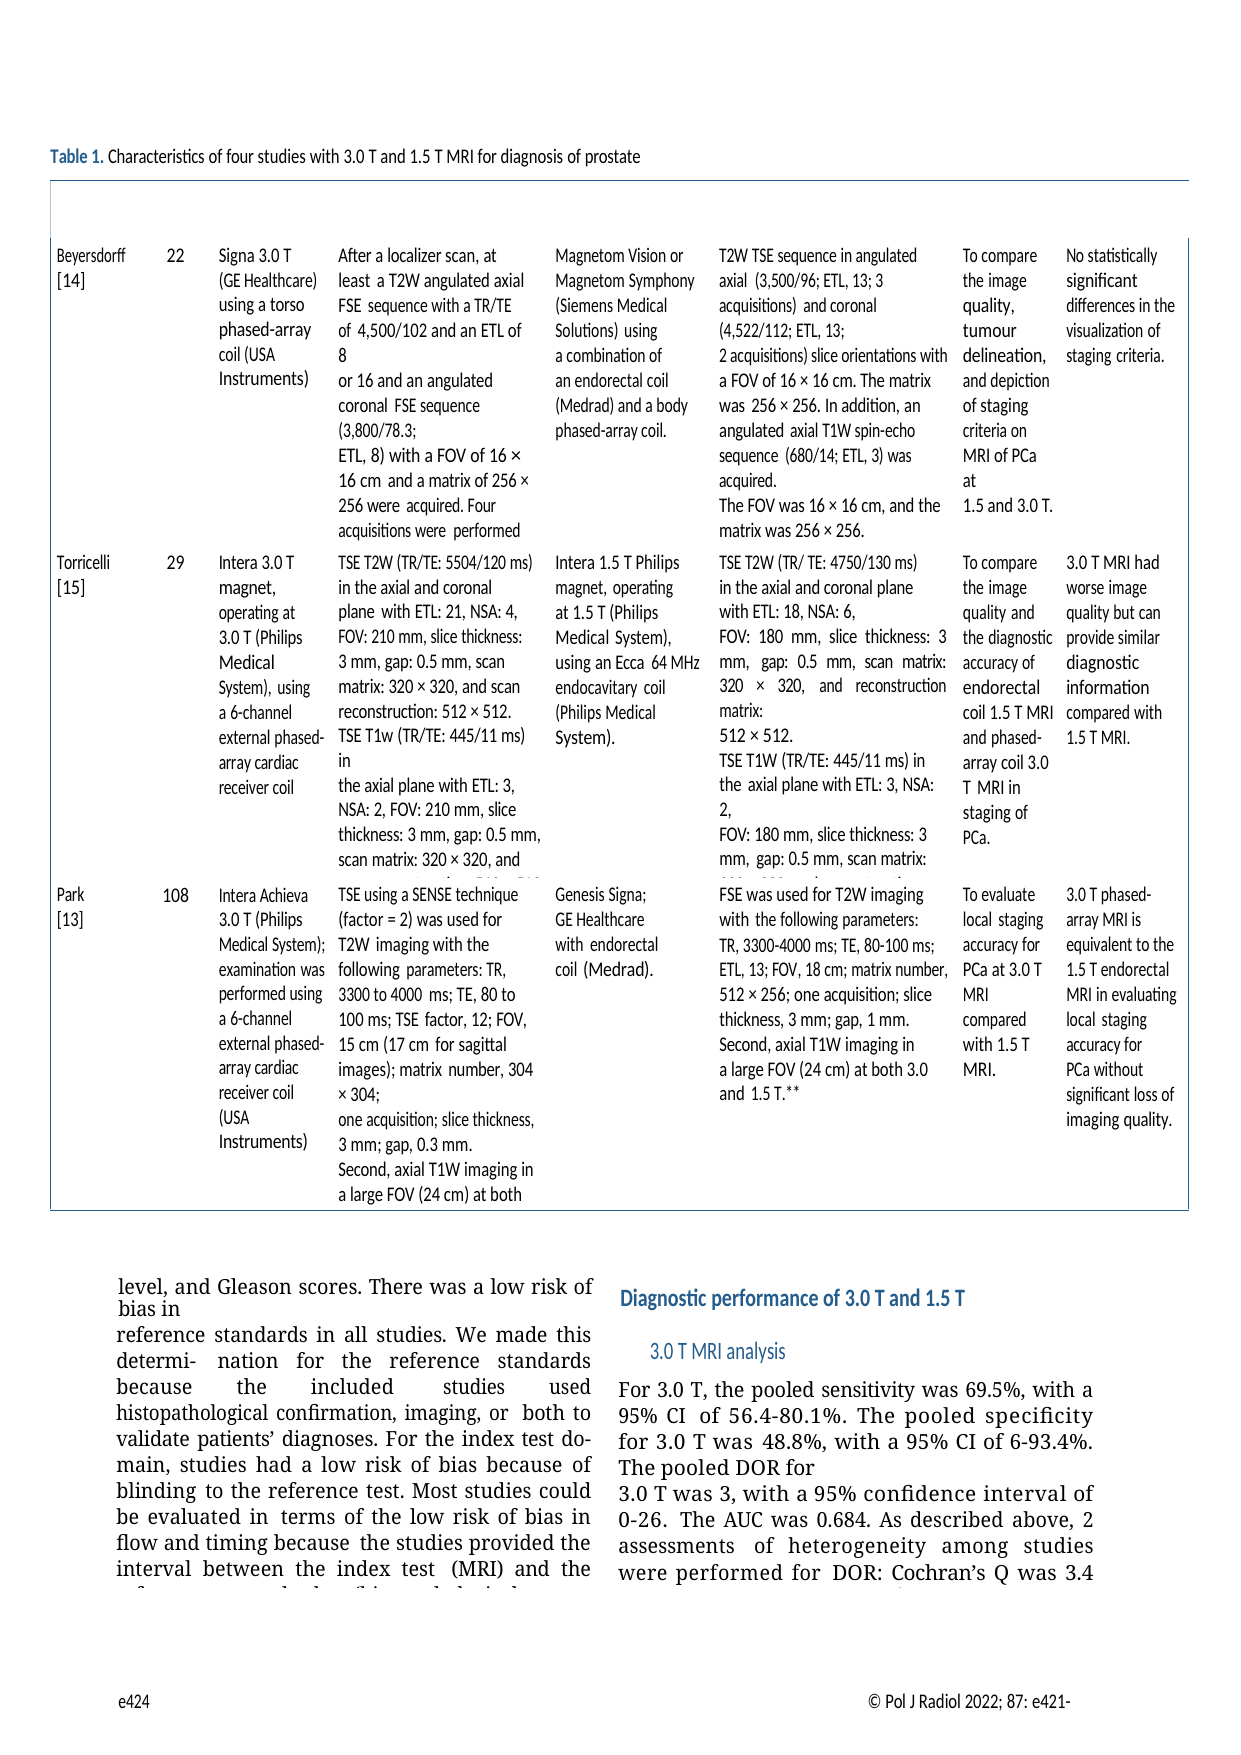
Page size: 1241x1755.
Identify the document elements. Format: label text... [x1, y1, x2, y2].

text Intera Achieva [218, 882, 332, 907]
text TSE using a SENSE technique (factor = 2) was used for T2W imaging with the following parameters: TR, 3300 to 4000 ms; TE, 80 to 100 ms; TSE factor, 12; FOV, 15 cm (17 cm for sagittal images); matrix number, 304 × 304; [338, 882, 535, 1107]
text 3.0 T MRI analysis [649, 1336, 1095, 1365]
text The FOV was 16 × 16 cm, and the matrix was 256 × 256. [719, 492, 946, 542]
text FOV: 210 mm, slice thickness: 3 mm, gap: 0.5 mm, scan [338, 624, 525, 673]
text Second, axial T1W imaging in [719, 1031, 957, 1056]
text primary findings [51, 210, 1181, 235]
text TSE T1W (TR/TE: 445/11 ms) in the axial plane with ETL: 3, NSA: 2, [719, 748, 949, 822]
text thickness, 3 mm; gap, 1 mm. [719, 1006, 957, 1031]
text Intera 3.0 T magnet, operating at [218, 549, 317, 624]
text 29 [164, 549, 187, 575]
text the axial plane with ETL: 3, NSA: 2, FOV: 210 mm, slice [338, 772, 526, 822]
text No statistically significant differences in the visualization of staging criteria. [1066, 242, 1181, 367]
text To compare the image quality, tumour delineation, and depiction of staging criteria on MRI of PCa at [963, 242, 1052, 492]
text matrix: 320 × 320, and scan [338, 673, 549, 698]
text external phased- array cardiac receiver coil [218, 724, 328, 799]
text FOV: 180 mm, slice thickness: 3 mm, gap: 0.5 mm, scan matrix: [719, 822, 946, 871]
text level, and Gleason scores. There was a low risk of bias in [118, 1276, 593, 1321]
text 108 [138, 882, 213, 907]
text (Medrad) and a body phased-array coil. [555, 392, 689, 442]
text TR, 3300-4000 ms; TE, 80-100 ms; [719, 932, 957, 957]
text PCa without significant loss of imaging quality. [1066, 1057, 1188, 1132]
text thickness: 3 mm, gap: 0.5 mm, [338, 822, 549, 847]
text 1.5 and 3.0 T. [963, 492, 1060, 518]
text TSE T2W (TR/ TE: 4750/130 ms) [719, 549, 957, 575]
text in the axial and coronal plane with ETL: 21, NSA: 4, [338, 575, 525, 624]
text 3.0 T (Philips Medical System), using a 6-channel [218, 624, 316, 724]
text Magnetom Vision or Magnetom Symphony (Siemens Medical Solutions) using [555, 242, 713, 342]
text Author Number 3.0 T scanner 3.0 T MRI sequences 1.5 T scanner 1.5 T MRI sequences Objective Subjects and [57, 185, 1188, 210]
text Signa 3.0 T [218, 242, 332, 267]
text 3.0 T MRI had worse image quality but can provide similar diagnostic information compared with [1066, 549, 1181, 724]
text scan reconstruction: 512 × 512. [338, 872, 549, 878]
text 3.0 T (Philips Medical System); examination was performed using a 6-channel external phased- array cardiac receiver coil (USA Instruments) [218, 907, 328, 1154]
text TSE T2W (TR/TE: 5504/120 ms) [338, 549, 549, 575]
text After a localizer scan, at least a T2W angulated axial FSE sequence with a TR/TE of 4,500/102 and an ETL of 8 [338, 242, 526, 367]
text 320 × 320, and reconstruction [719, 871, 957, 878]
text © Pol J Radiol 2022; 87: e421-e429 [867, 1689, 1094, 1714]
text 2 acquisitions) slice orientations with a FOV of 16 × 16 cm. The matrix was 256 × 256. In addition, an angulated axial T1W spin-echo sequence (680/14; ETL, 3) was acquired. [719, 342, 952, 492]
text in the axial and coronal plane with ETL: 18, NSA: 6, [719, 575, 929, 624]
text Torricelli [15] [57, 549, 136, 599]
text scan matrix: 320 × 320, and [338, 847, 549, 872]
text FSE was used for T2W imaging with the following parameters: [719, 882, 946, 932]
text To evaluate local staging accuracy for PCa at 3.0 T MRI compared with 1.5 T MRI. [963, 882, 1054, 1082]
text Beyersdorff [14] [57, 242, 136, 292]
text e424 [118, 1689, 152, 1714]
text FOV: 180 mm, slice thickness: 3 mm, gap: 0.5 mm, scan matrix: 320 × 320, and reconstruction matrix: [719, 624, 947, 723]
text ETL, 8) with a FOV of 16 × 16 cm and a matrix of 256 × 256 were acquired. Four acquisitions were performed with each sequence at a slice thickness of 4 mm and a gap of 1 mm*. [338, 442, 542, 546]
text 3.0 T was 3, with a 95% confidence interval of 0-26. The AUC was 0.684. As described above, 2 assessments of heterogeneity among studies were performed for DOR: Cochran’s Q was 3.4 (p = 0.33), and the Higgins I2 was 12.1, indicating no evidence of heterogeneity. There [618, 1481, 1093, 1588]
text For 3.0 T, the pooled sensitivity was 69.5%, with a 95% CI of 56.4-80.1%. The pooled specificity for 3.0 T was 48.8%, with a 95% CI of 6-93.4%. The pooled DOR for [618, 1377, 1093, 1481]
text Second, axial T1W imaging in a large FOV (24 cm) at both 3.0 and 1.5 T.** [338, 1157, 535, 1210]
text Table 1. Characteristics of four studies with 3.0 T and 1.5 T MRI for diagnosis of prostate cancer [50, 145, 651, 170]
text Park [13] [57, 882, 109, 932]
text Diagnostic performance of 3.0 T and 1.5 T MRI [620, 1284, 996, 1313]
text To compare the image quality and the diagnostic accuracy of endorectal coil 1.5 T MRI and phased- array coil 3.0 T MRI in staging of PCa. [963, 549, 1054, 849]
text or 16 and an angulated coronal FSE sequence (3,800/78.3; [338, 367, 539, 442]
text 22 [164, 242, 187, 268]
text reference standards in all studies. We made this determi- nation for the reference standards because the included studies used histopathological confirmation, imaging, or both to validate patients’ diagnoses. For the index test do- main, studies had a low risk of bias because of blinding to the reference test. Most studies could be evaluated in terms of the low risk of bias in flow and timing because the studies provided the interval between the index test (MRI) and the reference standard (histopathological con- firmation and/or imaging follow-up), except for the study by Torricelli et al. [15]. [116, 1321, 591, 1588]
text one acquisition; slice thickness, 3 mm; gap, 0.3 mm. [338, 1107, 539, 1157]
text (GE Healthcare) using a torso phased-array coil (USA Instruments) [218, 268, 317, 391]
text a large FOV (24 cm) at both 3.0 and 1.5 T.** [719, 1056, 949, 1106]
text 512 × 512. [719, 723, 957, 748]
text 1.5 T MRI. [1066, 724, 1188, 750]
text reconstruction: 512 × 512. TSE T1w (TR/TE: 445/11 ms) in [338, 698, 529, 772]
text Intera 1.5 T Philips magnet, operating [555, 549, 707, 599]
text Genesis Signa; GE Healthcare with endorectal coil (Medrad). [555, 882, 667, 982]
text T2W TSE sequence in angulated axial (3,500/96; ETL, 13; 3 acquisitions) and coronal (4,522/112; ETL, 13; [719, 242, 949, 342]
text 3.0 T phased- array MRI is equivalent to the [1066, 882, 1181, 957]
text at 1.5 T (Philips Medical System), using an Ecca 64 MHz endocavitary coil (Philips Medical System). [555, 599, 707, 749]
text 1.5 T endorectal MRI in evaluating local staging accuracy for [1066, 957, 1188, 1057]
text a combination of an endorectal coil [555, 342, 675, 392]
text ETL, 13; FOV, 18 cm; matrix number, 512 × 256; one acquisition; slice [719, 957, 957, 1006]
